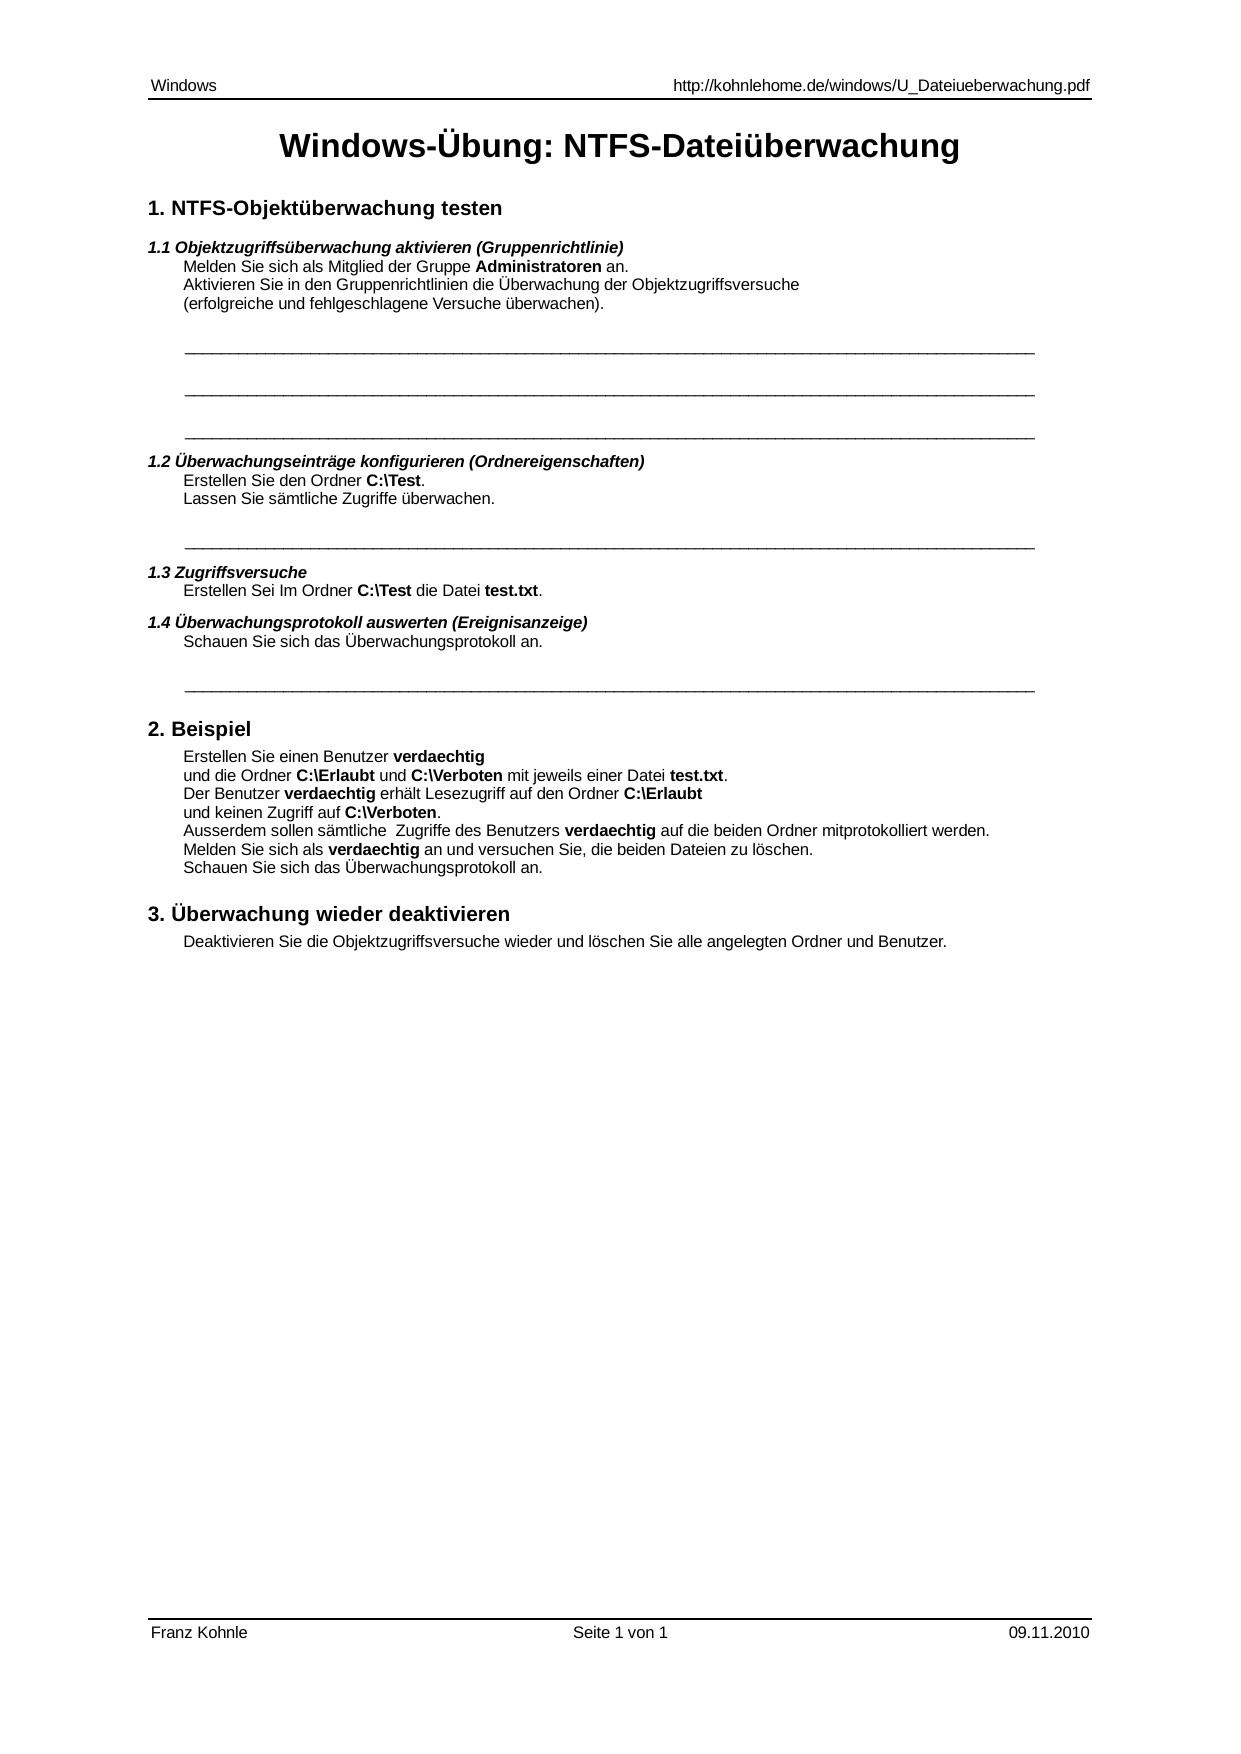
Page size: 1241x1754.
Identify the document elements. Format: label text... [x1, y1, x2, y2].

text Lassen Sie sämtliche Zugriffe überwachen. [183, 489, 1092, 508]
subtitle 3. Überwachung wieder deaktivieren [148, 902, 1092, 926]
text Erstellen Sie den Ordner C:\Test. [183, 471, 1092, 489]
text Melden Sie sich als verdaechtig an und versuchen Sie, die beiden Dateien zu löschen. [183, 840, 1092, 859]
subtitle 1.3 Zugriffsversuche [148, 563, 1092, 582]
subtitle 1. NTFS-Objektüberwachung testen [148, 196, 1092, 219]
text und keinen Zugriff auf C:\Verboten. [183, 803, 1092, 822]
subtitle 1.4 Überwachungsprotokoll auswerten (Ereignisanzeige) [148, 613, 1092, 632]
subtitle 1.1 Objektzugriffsüberwachung aktivieren (Gruppenrichtlinie) [148, 239, 1092, 257]
text Deaktivieren Sie die Objektzugriffsversuche wieder und löschen Sie alle angelegten Ordner und Benutzer. [183, 932, 1092, 951]
text Erstellen Sie einen Benutzer verdaechtig [183, 747, 1092, 766]
text Melden Sie sich als Mitglied der Gruppe Administratoren an. [183, 257, 1092, 276]
text (erfolgreiche und fehlgeschlagene Versuche überwachen). [183, 294, 1092, 313]
title Windows-Übung: NTFS-Dateiüberwachung [148, 127, 1092, 164]
text Der Benutzer verdaechtig erhält Lesezugriff auf den Ordner C:\Erlaubt [183, 784, 1092, 803]
text Schauen Sie sich das Überwachungsprotokoll an. [183, 632, 1092, 651]
text Schauen Sie sich das Überwachungsprotokoll an. [183, 859, 1092, 877]
subtitle 2. Beispiel [148, 718, 1092, 741]
text Ausserdem sollen sämtliche Zugriffe des Benutzers verdaechtig auf die beiden Ordner mitprotokolliert werden. [183, 822, 1092, 840]
text und die Ordner C:\Erlaubt und C:\Verboten mit jeweils einer Datei test.txt. [183, 766, 1092, 784]
text Erstellen Sei Im Ordner C:\Test die Datei test.txt. [183, 582, 1092, 600]
subtitle 1.2 Überwachungseinträge konfigurieren (Ordnereigenschaften) [148, 452, 1092, 471]
text Aktivieren Sie in den Gruppenrichtlinien die Überwachung der Objektzugriffsversuche [183, 276, 1092, 294]
